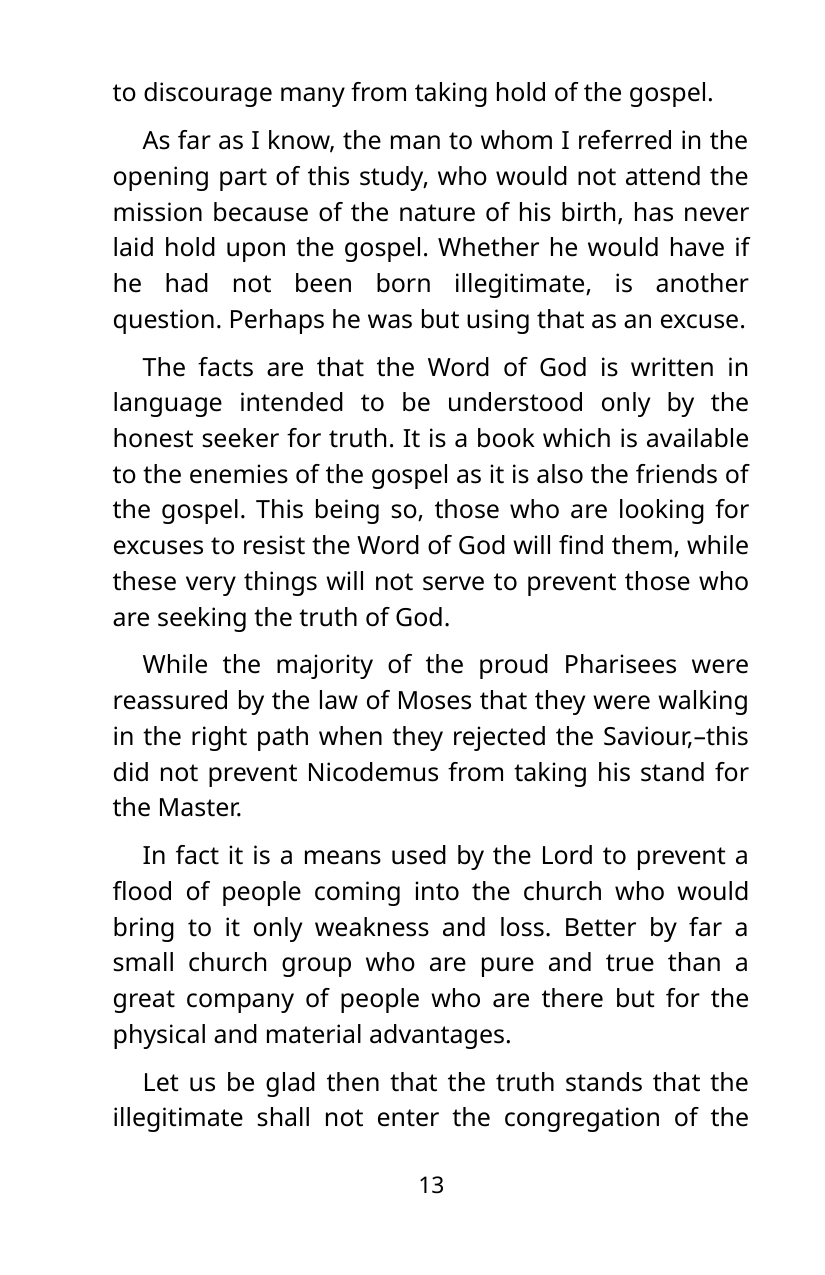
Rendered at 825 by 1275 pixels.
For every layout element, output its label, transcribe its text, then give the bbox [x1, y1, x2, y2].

text As far as I know, the man to whom I referred in the opening part of this study, who would not attend the mission because of the nature of his birth, has never laid hold upon the gospel. Whether he would have if he had not been born illegitimate, is another question. Perhaps he was but using that as an excuse. [112, 123, 750, 336]
text While the majority of the proud Pharisees were reassured by the law of Moses that they were walking in the right path when they rejected the Saviour,–this did not prevent Nicodemus from taking his stand for the Master. [112, 647, 750, 824]
text In fact it is a means used by the Lord to prevent a flood of people coming into the church who would bring to it only weakness and loss. Better by far a small church group who are pure and true than a great company of people who are there but for the physical and material advantages. [112, 838, 750, 1051]
text Let us be glad then that the truth stands that the illegitimate shall not enter the congregation of the [112, 1064, 750, 1134]
text to discourage many from taking hold of the gospel. [112, 75, 750, 109]
text The facts are that the Word of God is written in language intended to be understood only by the honest seeker for truth. It is a book which is available to the enemies of the gospel as it is also the friends of the gospel. This being so, those who are looking for excuses to resist the Word of God will find them, while these very things will not serve to prevent those who are seeking the truth of God. [112, 349, 750, 633]
